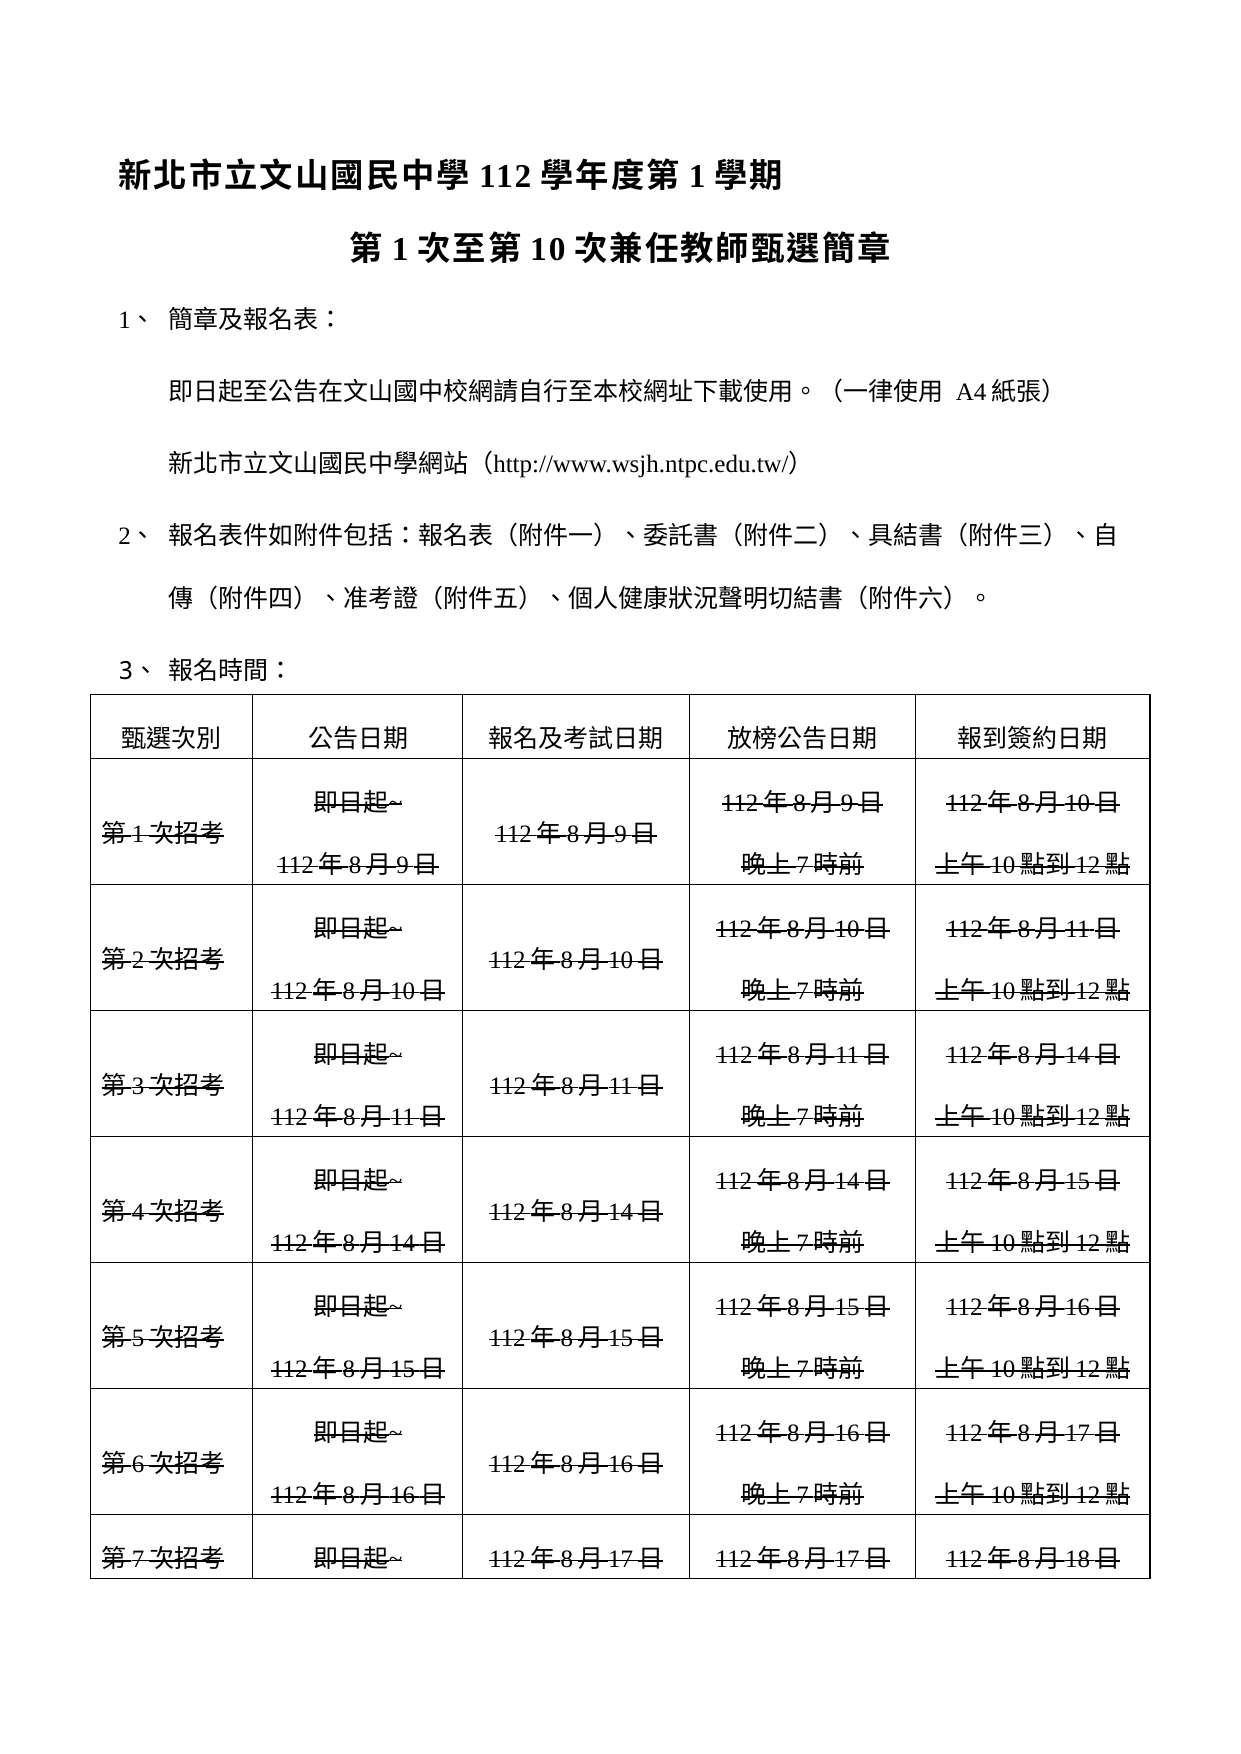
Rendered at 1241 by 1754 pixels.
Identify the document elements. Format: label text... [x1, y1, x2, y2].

table_cell 112年8月15日 晚上7時前 [690, 1263, 915, 1388]
table_cell 112年8月9日 [463, 759, 689, 884]
table_cell 即日起~ 112年8月9日 [253, 759, 462, 884]
table_cell 第6次招考 [91, 1389, 252, 1514]
list 報名表件如附件包括：報名表（附件一）、委託書（附件二）、具結書（附件三）、自傳（附件四）、准考證（附件五）、個人健康狀況聲明切結書（附件六）。 [118, 492, 1122, 617]
table_cell 即日起~ 112年8月11日 [253, 1011, 462, 1136]
table_cell 112年8月16日 上午10點到12點 [916, 1263, 1149, 1388]
table_cell 112年8月14日 [463, 1137, 689, 1262]
table_cell 112年8月16日 晚上7時前 [690, 1389, 915, 1514]
table_cell 第3次招考 [91, 1011, 252, 1136]
table_cell 即日起~ [253, 1515, 462, 1577]
table_header 公告日期 [253, 695, 462, 758]
table_cell 112年8月9日 晚上7時前 [690, 759, 915, 884]
list 報名時間： [118, 627, 1122, 689]
table_header 報名及考試日期 [463, 695, 689, 758]
table_cell 112年8月18日 [916, 1515, 1149, 1577]
table_header 放榜公告日期 [690, 695, 915, 758]
text 新北市立文山國民中學112學年度第1學期 [118, 132, 1122, 194]
table_cell 即日起~ 112年8月16日 [253, 1389, 462, 1514]
table_cell 第5次招考 [91, 1263, 252, 1388]
table_header 甄選次別 [91, 695, 252, 758]
table_cell 第2次招考 [91, 885, 252, 1010]
table_cell 即日起~ 112年8月10日 [253, 885, 462, 1010]
table_cell 112年8月14日 上午10點到12點 [916, 1011, 1149, 1136]
table_cell 112年8月11日 [463, 1011, 689, 1136]
table_header 報到簽約日期 [916, 695, 1149, 758]
table_cell 即日起~ 112年8月14日 [253, 1137, 462, 1262]
table_cell 112年8月15日 [463, 1263, 689, 1388]
table_cell 112年8月17日 [463, 1515, 689, 1577]
table_cell 112年8月10日 上午10點到12點 [916, 759, 1149, 884]
table_cell 112年8月10日 晚上7時前 [690, 885, 915, 1010]
text 新北市立文山國民中學網站（http://www.wsjh.ntpc.edu.tw/） [118, 420, 1122, 483]
table_cell 112年8月15日 上午10點到12點 [916, 1137, 1149, 1262]
text 第1次至第10次兼任教師甄選簡章 [118, 204, 1122, 266]
table_cell 112年8月14日 晚上7時前 [690, 1137, 915, 1262]
table_cell 112年8月11日 上午10點到12點 [916, 885, 1149, 1010]
text 即日起至公告在文山國中校網請自行至本校網址下載使用。（一律使用 A4紙張） [118, 348, 1122, 411]
table_cell 第1次招考 [91, 759, 252, 884]
table_cell 112年8月16日 [463, 1389, 689, 1514]
table_cell 112年8月17日 上午10點到12點 [916, 1389, 1149, 1514]
list 簡章及報名表： [118, 276, 1122, 338]
table_cell 第7次招考 [91, 1515, 252, 1577]
table_cell 即日起~ 112年8月15日 [253, 1263, 462, 1388]
table_cell 112年8月17日 [690, 1515, 915, 1577]
table_cell 第4次招考 [91, 1137, 252, 1262]
table_cell 112年8月10日 [463, 885, 689, 1010]
table_cell 112年8月11日 晚上7時前 [690, 1011, 915, 1136]
